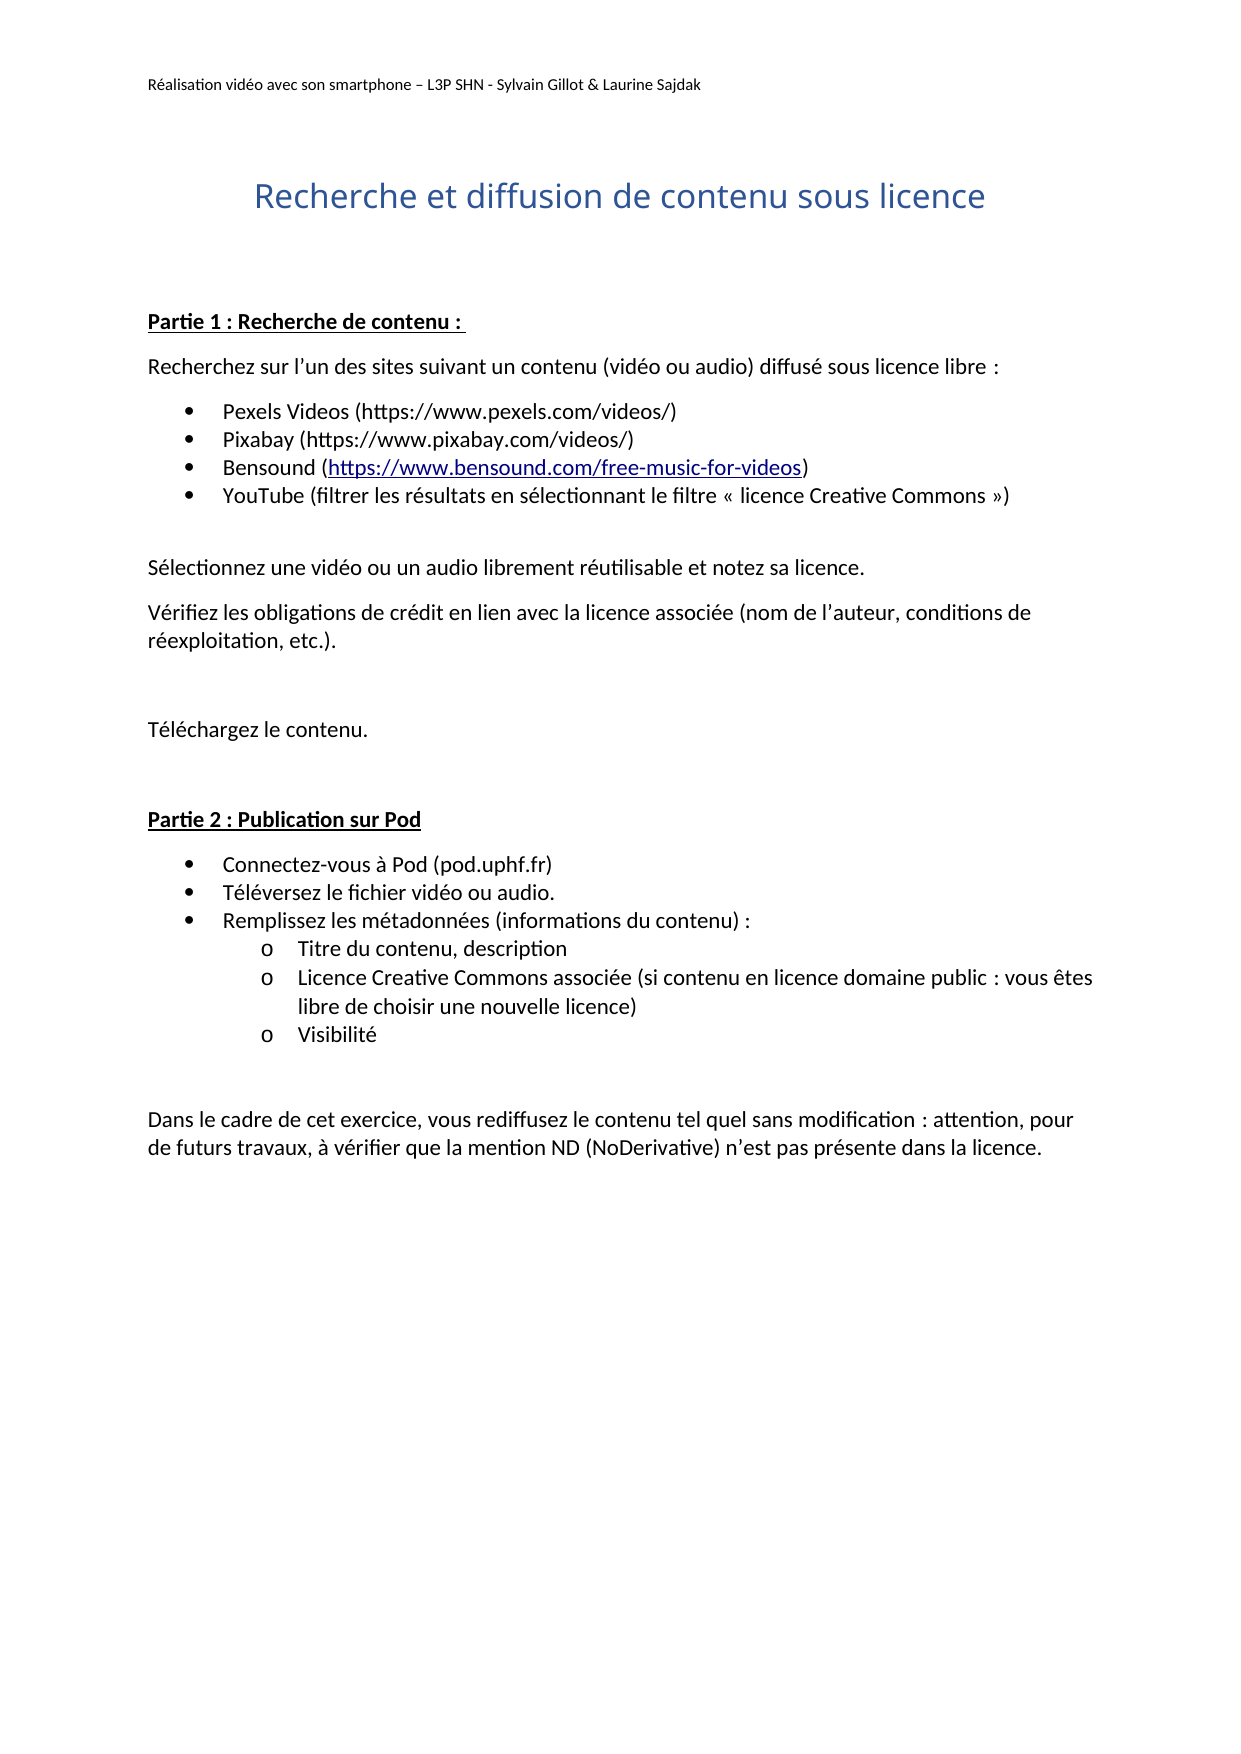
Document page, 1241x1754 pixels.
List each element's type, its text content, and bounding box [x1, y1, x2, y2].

list Visibilité [260, 1020, 1093, 1049]
list Licence Creative Commons associée (si contenu en licence domaine public : vous êtes libre de choisir une nouvelle licence) [260, 963, 1093, 1020]
text Recherchez sur l’un des sites suivant un contenu (vidéo ou audio) diffusé sous licence libre : [148, 352, 1093, 380]
text Vérifiez les obligations de crédit en lien avec la licence associée (nom de l’auteur, conditions de réexploitation, etc.). [148, 598, 1093, 654]
list Titre du contenu, description [260, 934, 1093, 963]
list YouTube (filtrer les résultats en sélectionnant le filtre « licence Creative Commons ») [185, 481, 1093, 509]
text Sélectionnez une vidéo ou un audio librement réutilisable et notez sa licence. [148, 553, 1093, 582]
list Téléversez le fichier vidéo ou audio. [185, 878, 1093, 906]
list Remplissez les métadonnées (informations du contenu) : [185, 906, 1093, 934]
list Connectez-vous à Pod (pod.uphf.fr) [185, 850, 1093, 878]
text Téléchargez le contenu. [148, 716, 1093, 744]
list Bensound (https://www.bensound.com/free-music-for-videos) [185, 453, 1093, 481]
subtitle Recherche et diffusion de contenu sous licence [148, 173, 1093, 218]
list Pexels Videos (https://www.pexels.com/videos/) [185, 397, 1093, 425]
text Partie 1 : Recherche de contenu : [148, 307, 1093, 335]
list Dans le cadre de cet exercice, vous rediffusez le contenu tel quel sans modification : attention, pour de futurs travaux, à vérifier que la mention ND (NoDerivative) n’est pas présente dans la licence. [148, 1105, 1093, 1161]
list Pixabay (https://www.pixabay.com/videos/) [185, 425, 1093, 453]
text Partie 2 : Publication sur Pod [148, 805, 1093, 833]
